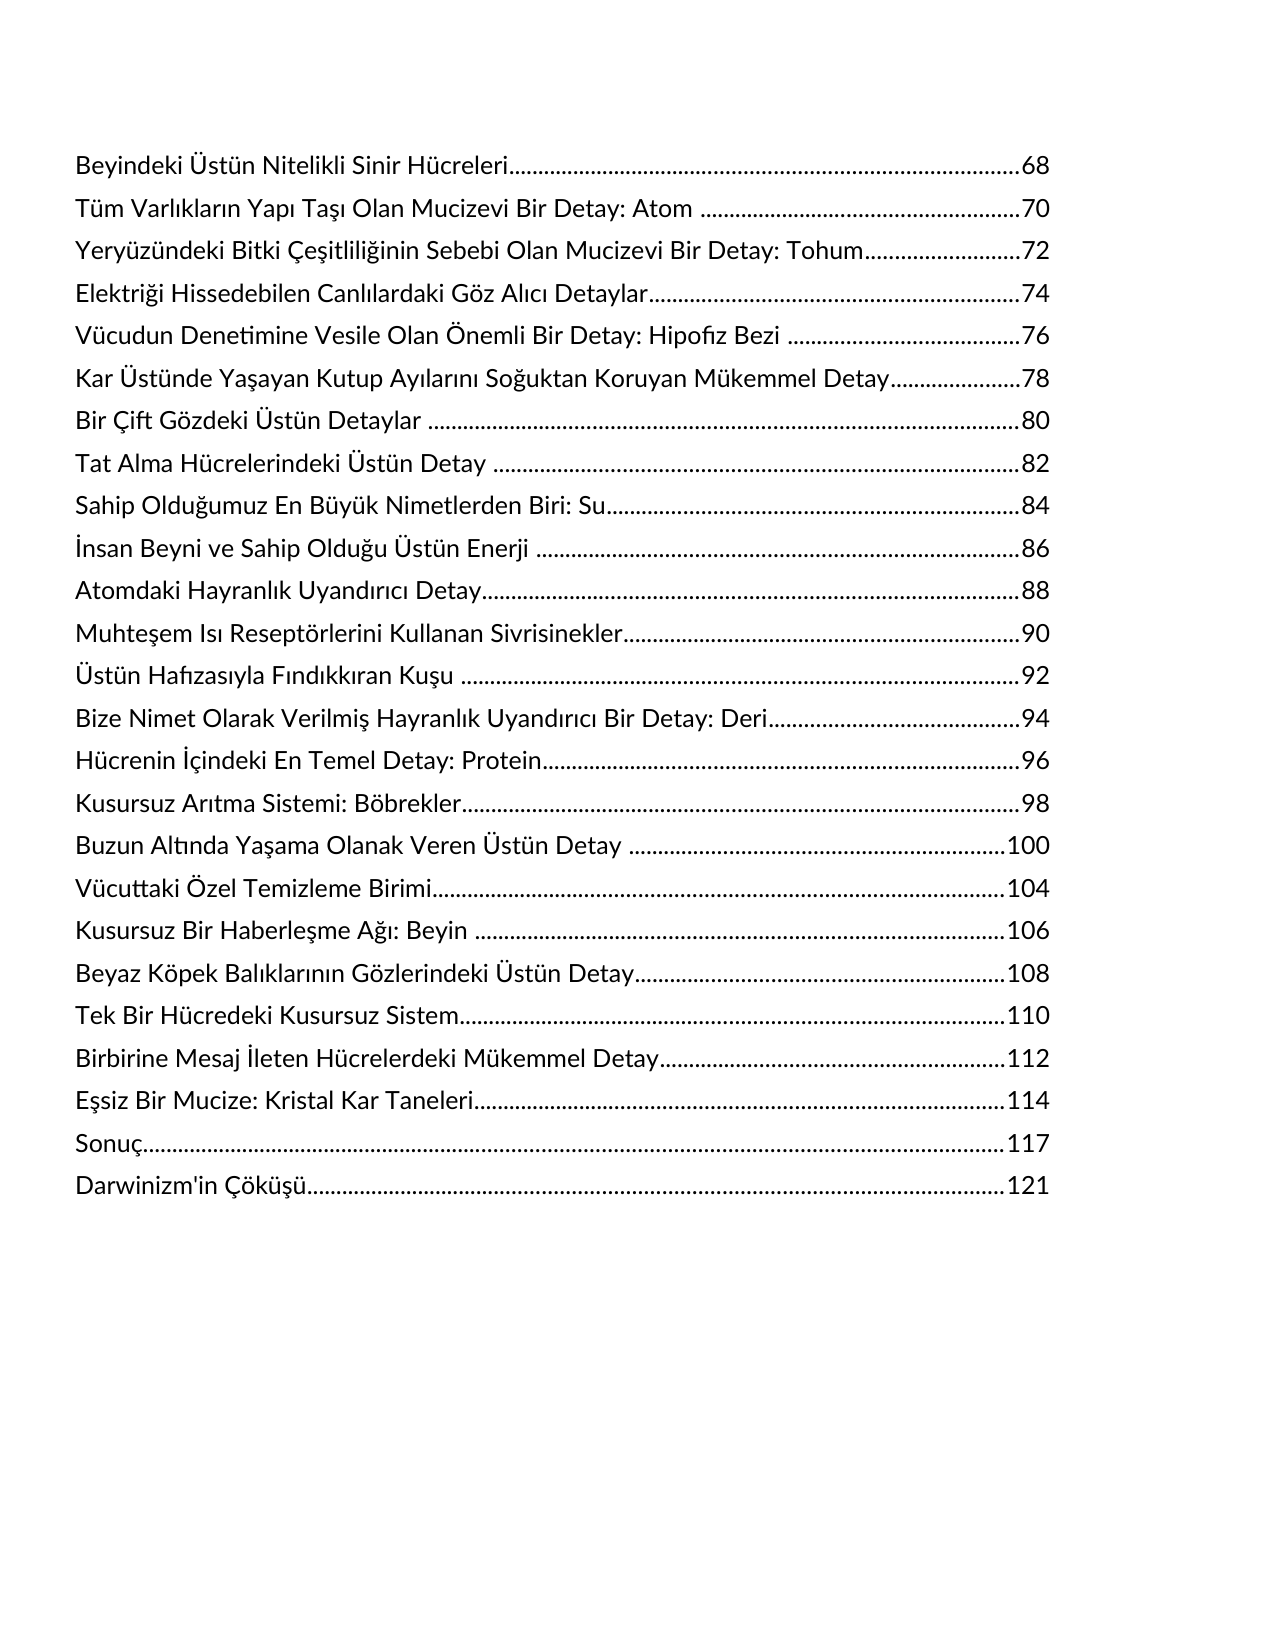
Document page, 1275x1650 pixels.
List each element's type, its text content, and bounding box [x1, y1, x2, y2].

subtitle Tek Bir Hücredeki Kusursuz Sistem 110 [75, 1000, 1200, 1030]
subtitle Tüm Varlıkların Yapı Taşı Olan Mucizevi Bir Detay: Atom 70 [75, 192, 1200, 222]
subtitle Atomdaki Hayranlık Uyandırıcı Detay 88 [75, 575, 1200, 605]
subtitle Bir Çift Gözdeki Üstün Detaylar 80 [75, 405, 1200, 435]
subtitle Buzun Altında Yaşama Olanak Veren Üstün Detay 100 [75, 830, 1200, 860]
subtitle Üstün Hafızasıyla Fındıkkıran Kuşu 92 [75, 660, 1200, 690]
subtitle Sahip Olduğumuz En Büyük Nimetlerden Biri: Su 84 [75, 490, 1200, 520]
subtitle İnsan Beyni ve Sahip Olduğu Üstün Enerji 86 [75, 532, 1200, 562]
subtitle Muhteşem Isı Reseptörlerini Kullanan Sivrisinekler 90 [75, 617, 1200, 647]
subtitle Vücuttaki Özel Temizleme Birimi 104 [75, 872, 1200, 902]
subtitle Eşsiz Bir Mucize: Kristal Kar Taneleri 114 [75, 1085, 1200, 1115]
subtitle Hücrenin İçindeki En Temel Detay: Protein 96 [75, 745, 1200, 775]
subtitle Yeryüzündeki Bitki Çeşitliliğinin Sebebi Olan Mucizevi Bir Detay: Tohum 72 [75, 235, 1200, 265]
subtitle Vücudun Denetimine Vesile Olan Önemli Bir Detay: Hipofiz Bezi 76 [75, 320, 1200, 350]
subtitle Sonuç 117 [75, 1127, 1200, 1157]
subtitle Tat Alma Hücrelerindeki Üstün Detay 82 [75, 447, 1200, 477]
subtitle Darwinizm'in Çöküşü 121 [75, 1170, 1200, 1200]
subtitle Kar Üstünde Yaşayan Kutup Ayılarını Soğuktan Koruyan Mükemmel Detay 78 [75, 362, 1200, 392]
subtitle Beyaz Köpek Balıklarının Gözlerindeki Üstün Detay 108 [75, 957, 1200, 987]
subtitle Beyindeki Üstün Nitelikli Sinir Hücreleri 68 [75, 150, 1200, 180]
subtitle Elektriği Hissedebilen Canlılardaki Göz Alıcı Detaylar 74 [75, 277, 1200, 307]
subtitle Bize Nimet Olarak Verilmiş Hayranlık Uyandırıcı Bir Detay: Deri 94 [75, 702, 1200, 732]
subtitle Kusursuz Arıtma Sistemi: Böbrekler 98 [75, 787, 1200, 817]
subtitle Kusursuz Bir Haberleşme Ağı: Beyin 106 [75, 915, 1200, 945]
subtitle Birbirine Mesaj İleten Hücrelerdeki Mükemmel Detay 112 [75, 1042, 1200, 1072]
